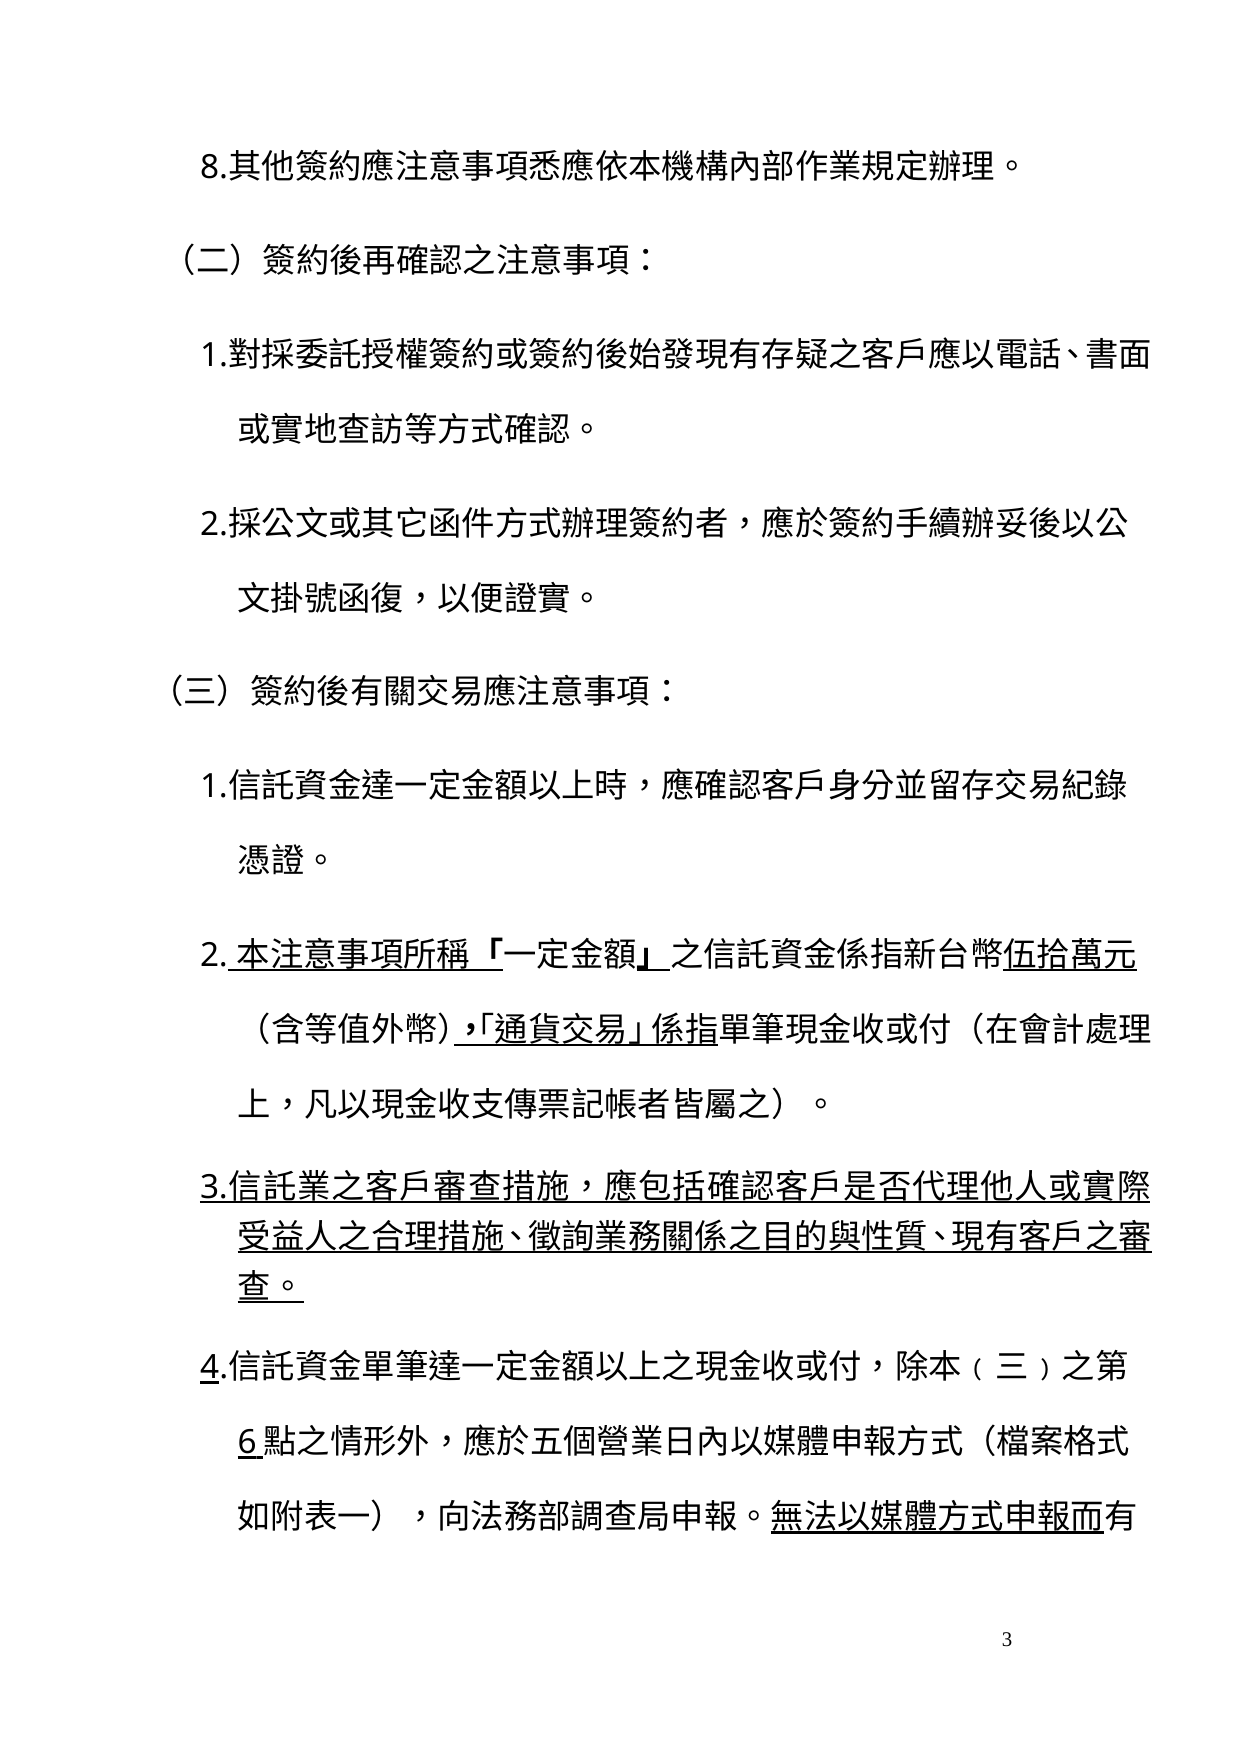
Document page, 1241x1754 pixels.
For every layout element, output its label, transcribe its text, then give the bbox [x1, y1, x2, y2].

text （三）簽約後有關交易應注意事項： [150, 652, 1152, 727]
text 1.信託資金達一定金額以上時，應確認客戶身分並留存交易紀錄憑證。 [200, 746, 1152, 896]
text 3.信託業之客戶審查措施，應包括確認客戶是否代理他人或實際受益人之合理措施、徵詢業務關係之目的與性質、現有客戶之審查。 [200, 1158, 1152, 1308]
text 8.其他簽約應注意事項悉應依本機構內部作業規定辦理。 [200, 127, 1152, 202]
text 2. 本注意事項所稱「一定金額」之信託資金係指新台幣伍拾萬元（含等值外幣），「通貨交易」係指單筆現金收或付（在會計處理上，凡以現金收支傳票記帳者皆屬之）。 [200, 914, 1152, 1139]
text （二）簽約後再確認之注意事項： [162, 221, 1152, 296]
text 2.採公文或其它函件方式辦理簽約者，應於簽約手續辦妥後以公文掛號函復，以便證實。 [200, 483, 1152, 633]
text 1.對採委託授權簽約或簽約後始發現有存疑之客戶應以電話、書面或實地查訪等方式確認。 [200, 314, 1152, 464]
text 4.信託資金單筆達一定金額以上之現金收或付，除本﹙三﹚之第6點之情形外，應於五個營業日內以媒體申報方式（檔案格式如附表一），向法務部調查局申報。無法以媒體方式申報而有 [200, 1327, 1152, 1552]
